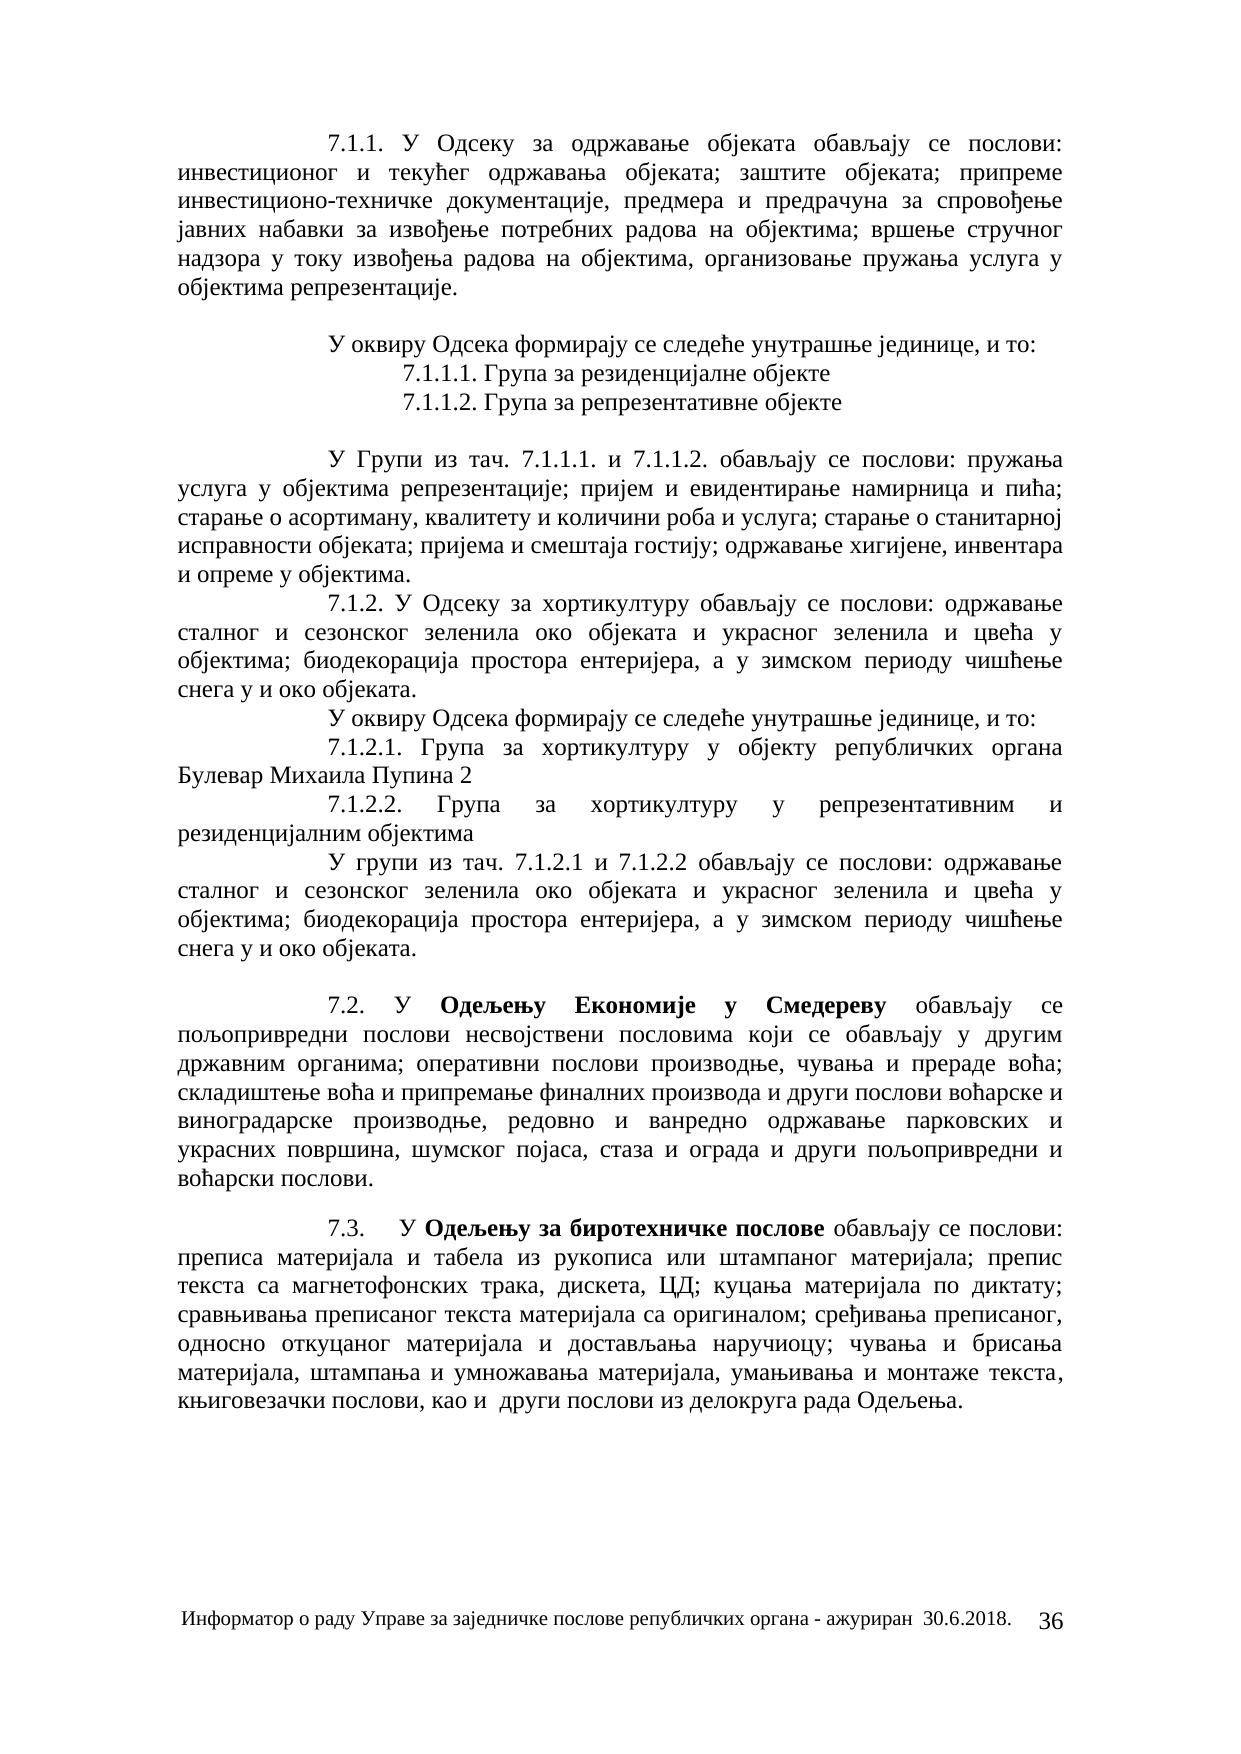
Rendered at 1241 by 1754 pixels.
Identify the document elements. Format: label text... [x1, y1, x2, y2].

text 7.2. У Одељењу Економије у Смедереву обављају се пољопривредни послови несвојствени пословима који се обављају у другим државним органима; оперативни послови производње, чувања и прераде воћа; складиштење воћа и припремање финалних производа и други послови воћарске и виноградарске производње, редовно и ванредно одржавање парковских и украсних површина, шумског појаса, стаза и ограда и други пољопривредни и воћарски послови. [177, 990, 1063, 1192]
text У оквиру Одсека формирају се следеће унутрашње јединице, и то: [177, 703, 1063, 732]
text 7.1.1.1. Група за резиденцијалне објекте [177, 358, 1063, 387]
text 7.3. У Одељењу за биротехничке послове обављају се послови: преписа материјала и табела из рукописа или штампаног материјала; препис текста са магнетофонских трака, дискета, ЦД; куцања материјала по диктату; сравњивања преписаног текста материјала са оригиналом; сређивања преписаног, односно откуцаног материјала и достављања наручиоцу; чувања и брисања материјала, штампања и умножавања материјала, умањивања и монтаже текста, књиговезачки послови, као и други послови из делокруга рада Одељења. [177, 1213, 1063, 1414]
text 7.1.2.2. Група за хортикултуру у репрезентативним и резиденцијалним објектима [177, 789, 1063, 847]
text 7.1.1. У Одсеку за одржавање објеката обављају се послови: инвестиционог и текућег одржавања објеката; заштите објеката; припреме инвестиционо-техничке документације, предмера и предрачуна за спровођење јавних набавки за извођење потребних радова на објектима; вршење стручног надзора у току извођења радова на објектима, организовање пружања услуга у објектима репрезентације. [177, 128, 1063, 300]
text 7.1.1.2. Група за репрезентативне објекте [177, 387, 1063, 415]
text 7.1.2. У Одсеку за хортикултуру обављају се послови: одржавање сталног и сезонског зеленила око објеката и украсног зеленила и цвећа у објектима; биодекорација простора ентеријера, а у зимском периоду чишћење снега у и око објеката. [177, 588, 1063, 703]
text У оквиру Одсека формирају се следеће унутрашње јединице, и то: [177, 329, 1063, 358]
text 7.1.2.1. Група за хортикултуру у објекту републичких органа Булевар Михаила Пупина 2 [177, 732, 1063, 789]
text У Групи из тач. 7.1.1.1. и 7.1.1.2. обављају се послови: пружања услуга у објектима репрезентације; пријем и евидентирање намирница и пића; старање о асортиману, квалитету и количини роба и услуга; старање о станитарној исправности објеката; пријема и смештаја гостију; одржавање хигијене, инвентара и опреме у објектима. [177, 444, 1063, 588]
text У групи из тач. 7.1.2.1 и 7.1.2.2 обављају се послови: одржавање сталног и сезонског зеленила око објеката и украсног зеленила и цвећа у објектима; биодекорација простора ентеријера, а у зимском периоду чишћење снега у и око објеката. [177, 847, 1063, 962]
